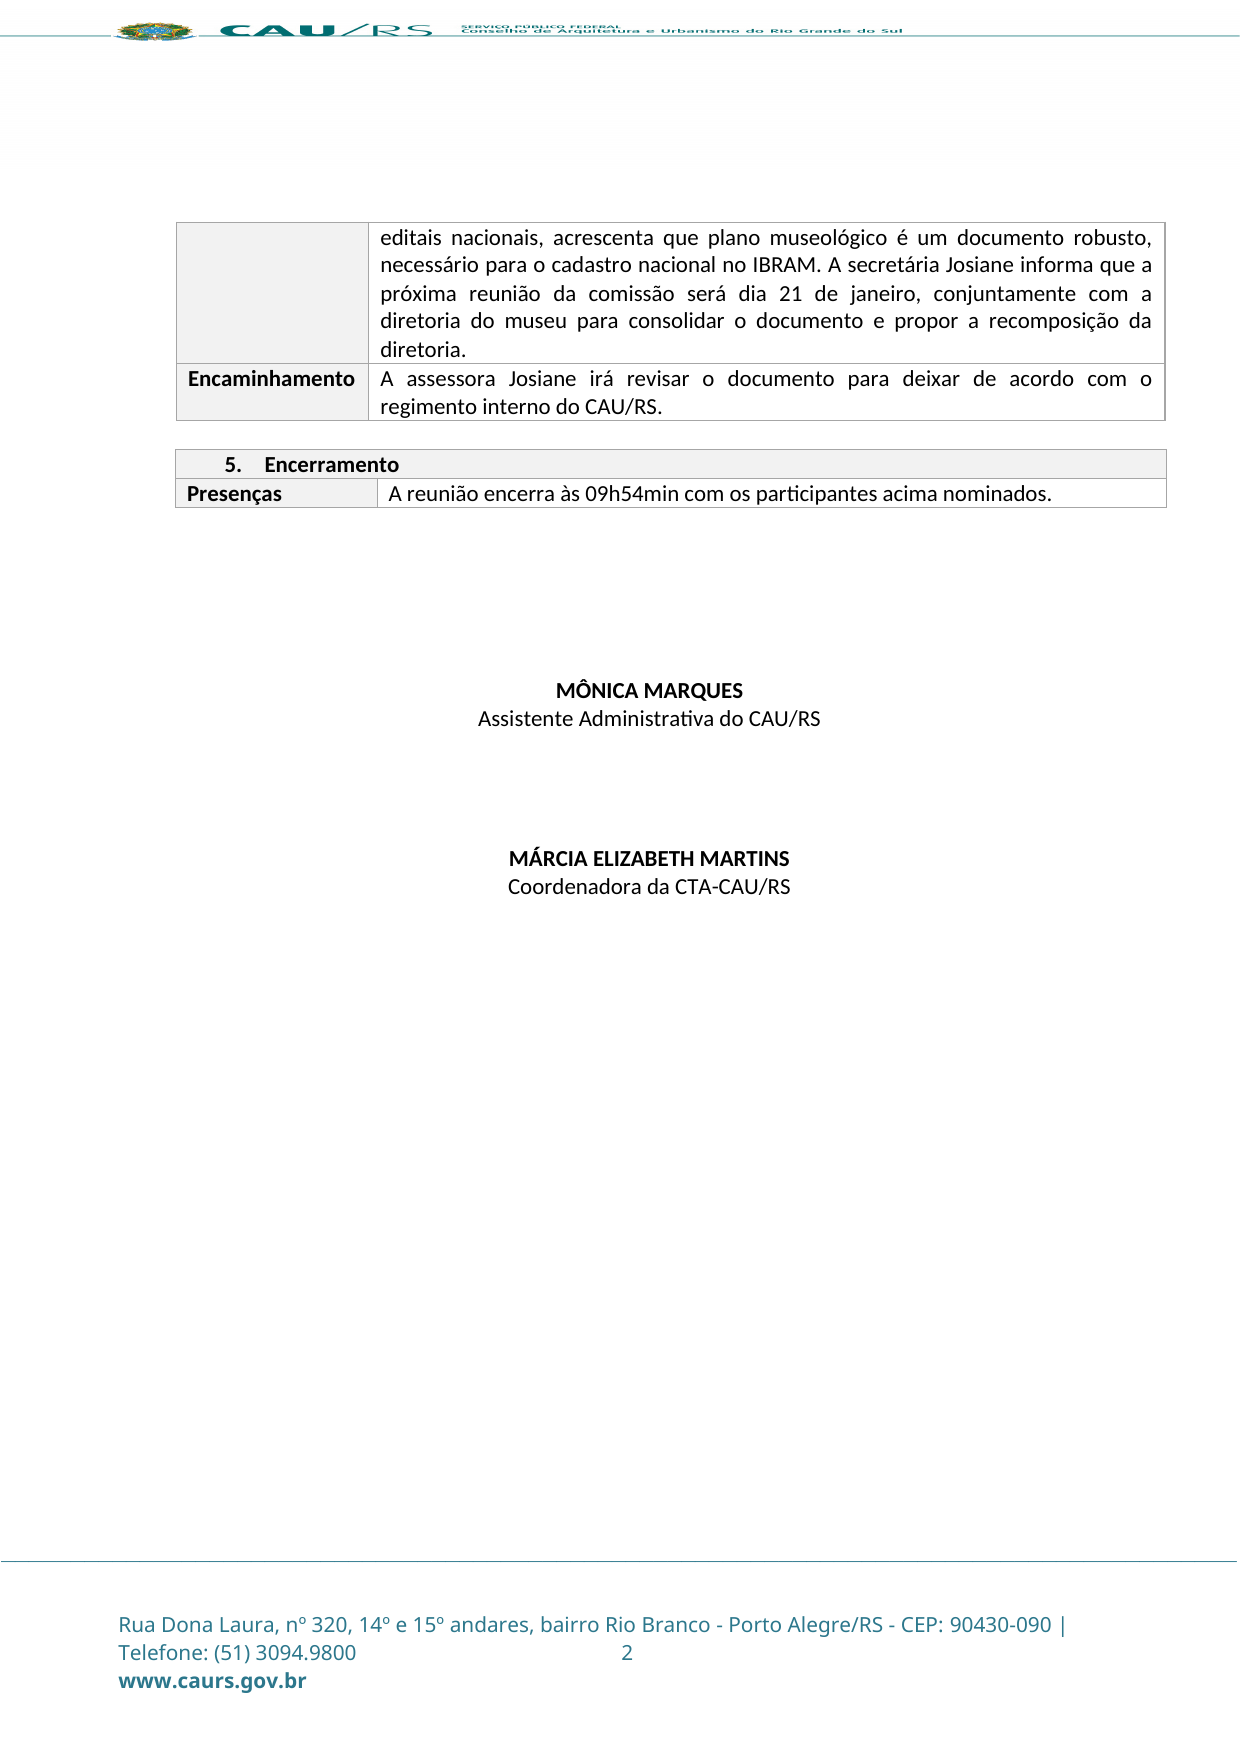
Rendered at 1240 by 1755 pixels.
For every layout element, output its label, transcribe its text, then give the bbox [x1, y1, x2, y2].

table_cell [177, 223, 368, 363]
table_header Encerramento [176, 450, 1166, 478]
text MÔNICA MARQUES [177, 676, 1121, 704]
text Assistente Administrativa do CAU/RS [177, 704, 1121, 732]
table_cell Presenças [176, 479, 377, 507]
table_cell Encaminhamento [177, 364, 368, 420]
table_cell A assessora Josiane irá revisar o documento para deixar de acordo com o regimento interno do CAU/RS. [369, 364, 1164, 420]
table_cell editais nacionais, acrescenta que plano museológico é um documento robusto, necessário para o cadastro nacional no IBRAM. A secretária Josiane informa que a próxima reunião da comissão será dia 21 de janeiro, conjuntamente com a diretoria do museu para consolidar o documento e propor a recomposição da diretoria. [369, 223, 1164, 363]
table_cell A reunião encerra às 09h54min com os participantes acima nominados. [378, 479, 1166, 507]
text Coordenadora da CTA-CAU/RS [177, 872, 1121, 900]
text MÁRCIA ELIZABETH MARTINS [177, 844, 1121, 872]
